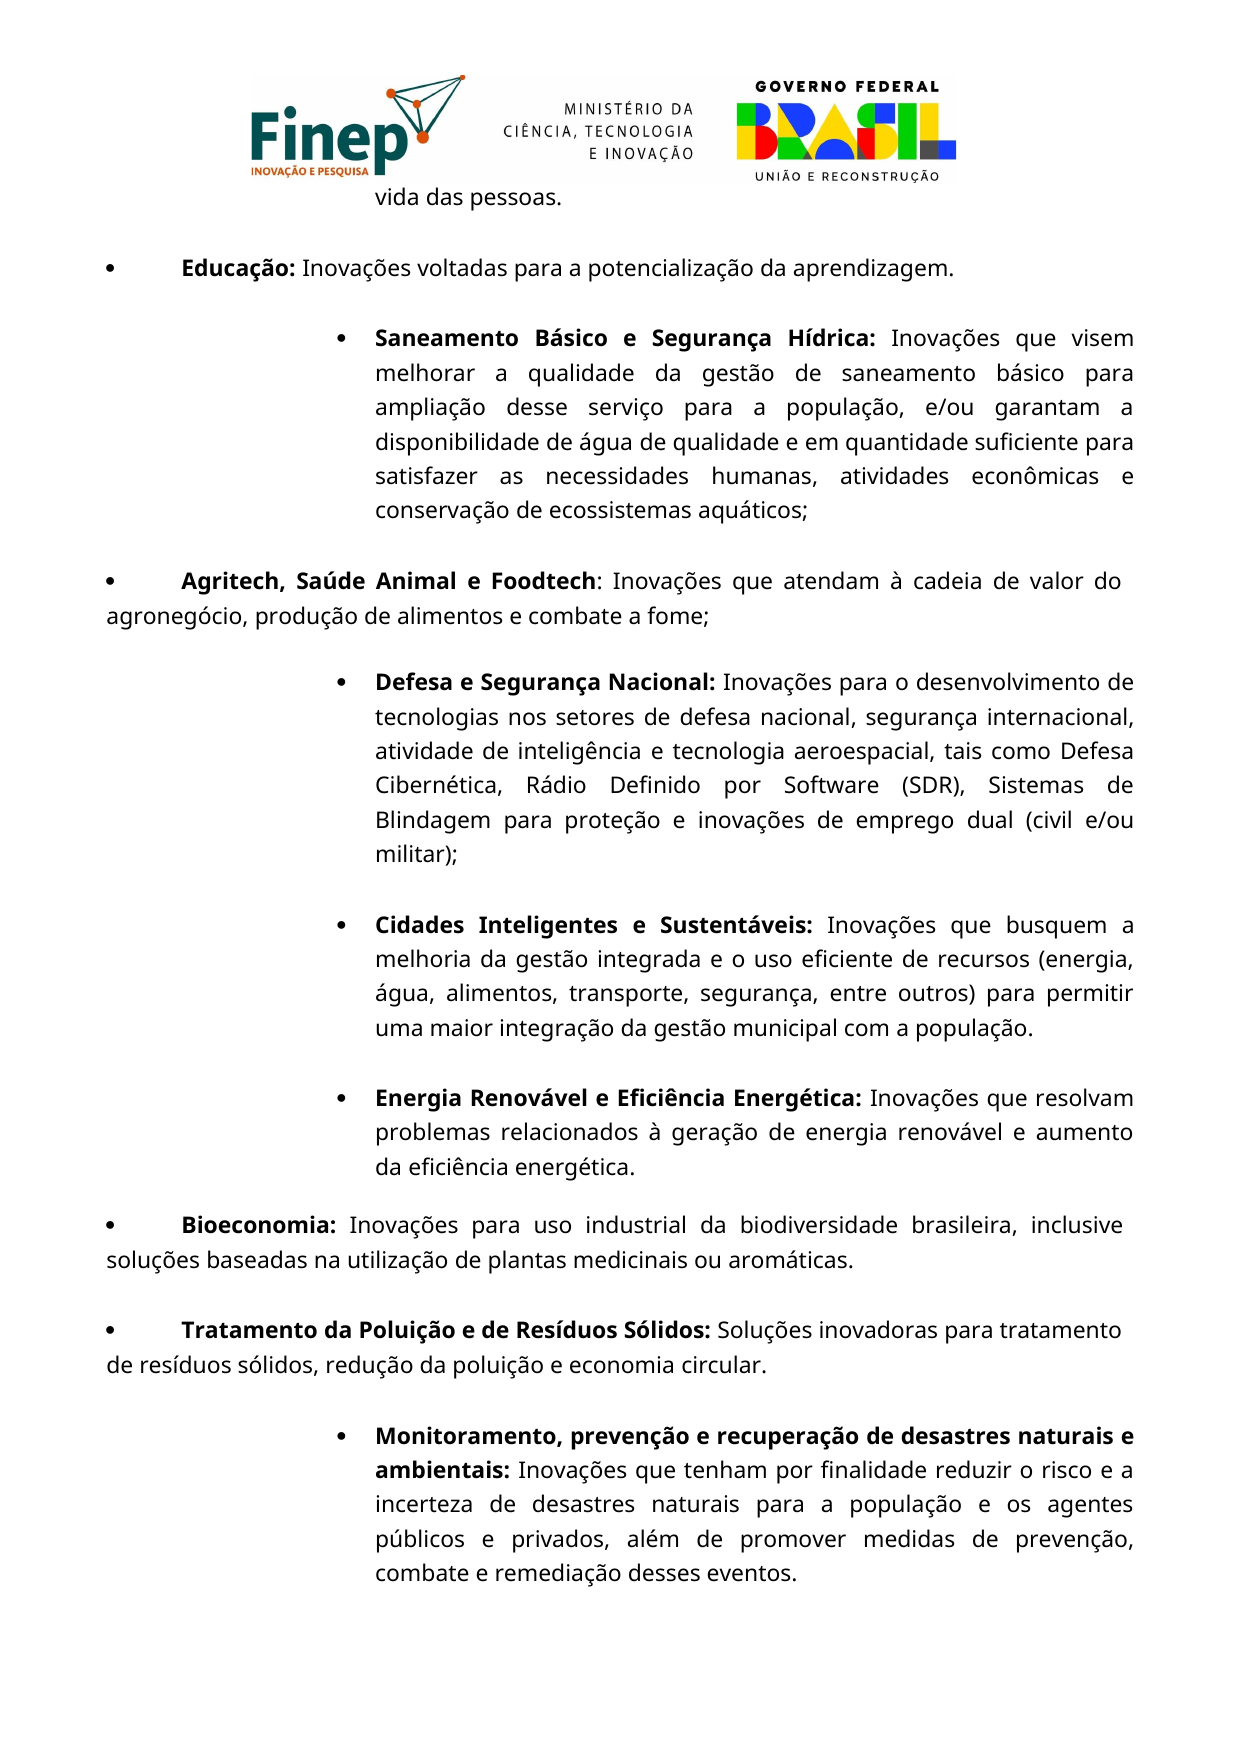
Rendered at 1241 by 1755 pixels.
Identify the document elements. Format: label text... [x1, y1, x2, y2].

list Tratamento da Poluição e de Resíduos Sólidos: Soluções inovadoras para tratamento de resíduos sólidos, redução da poluição e economia circular. [106, 1314, 1123, 1380]
list Agritech, Saúde Animal e Foodtech: Inovações que atendam à cadeia de valor do agronegócio, produção de alimentos e combate a fome; [106, 565, 1123, 631]
list Defesa e Segurança Nacional: Inovações para o desenvolvimento de tecnologias nos setores de defesa nacional, segurança internacional, atividade de inteligência e tecnologia aeroespacial, tais como Defesa Cibernética, Rádio Definido por Software (SDR), Sistemas de Blindagem para proteção e inovações de emprego dual (civil e/ou militar); [337, 666, 1134, 869]
list vida das pessoas. [337, 181, 1134, 212]
list Monitoramento, prevenção e recuperação de desastres naturais e ambientais: Inovações que tenham por finalidade reduzir o risco e a incerteza de desastres naturais para a população e os agentes públicos e privados, além de promover medidas de prevenção, combate e remediação desses eventos. [337, 1419, 1134, 1588]
list Bioeconomia: Inovações para uso industrial da biodiversidade brasileira, inclusive soluções baseadas na utilização de plantas medicinais ou aromáticas. [106, 1209, 1123, 1275]
list Educação: Inovações voltadas para a potencialização da aprendizagem. [106, 252, 1134, 283]
list Cidades Inteligentes e Sustentáveis: Inovações que busquem a melhoria da gestão integrada e o uso eficiente de recursos (energia, água, alimentos, transporte, segurança, entre outros) para permitir uma maior integração da gestão municipal com a população. [337, 908, 1134, 1043]
list Saneamento Básico e Segurança Hídrica: Inovações que visem melhorar a qualidade da gestão de saneamento básico para ampliação desse serviço para a população, e/ou garantam a disponibilidade de água de qualidade e em quantidade suficiente para satisfazer as necessidades humanas, atividades econômicas e conservação de ecossistemas aquáticos; [337, 322, 1134, 526]
list Energia Renovável e Eficiência Energética: Inovações que resolvam problemas relacionados à geração de energia renovável e aumento da eficiência energética. [337, 1082, 1134, 1182]
